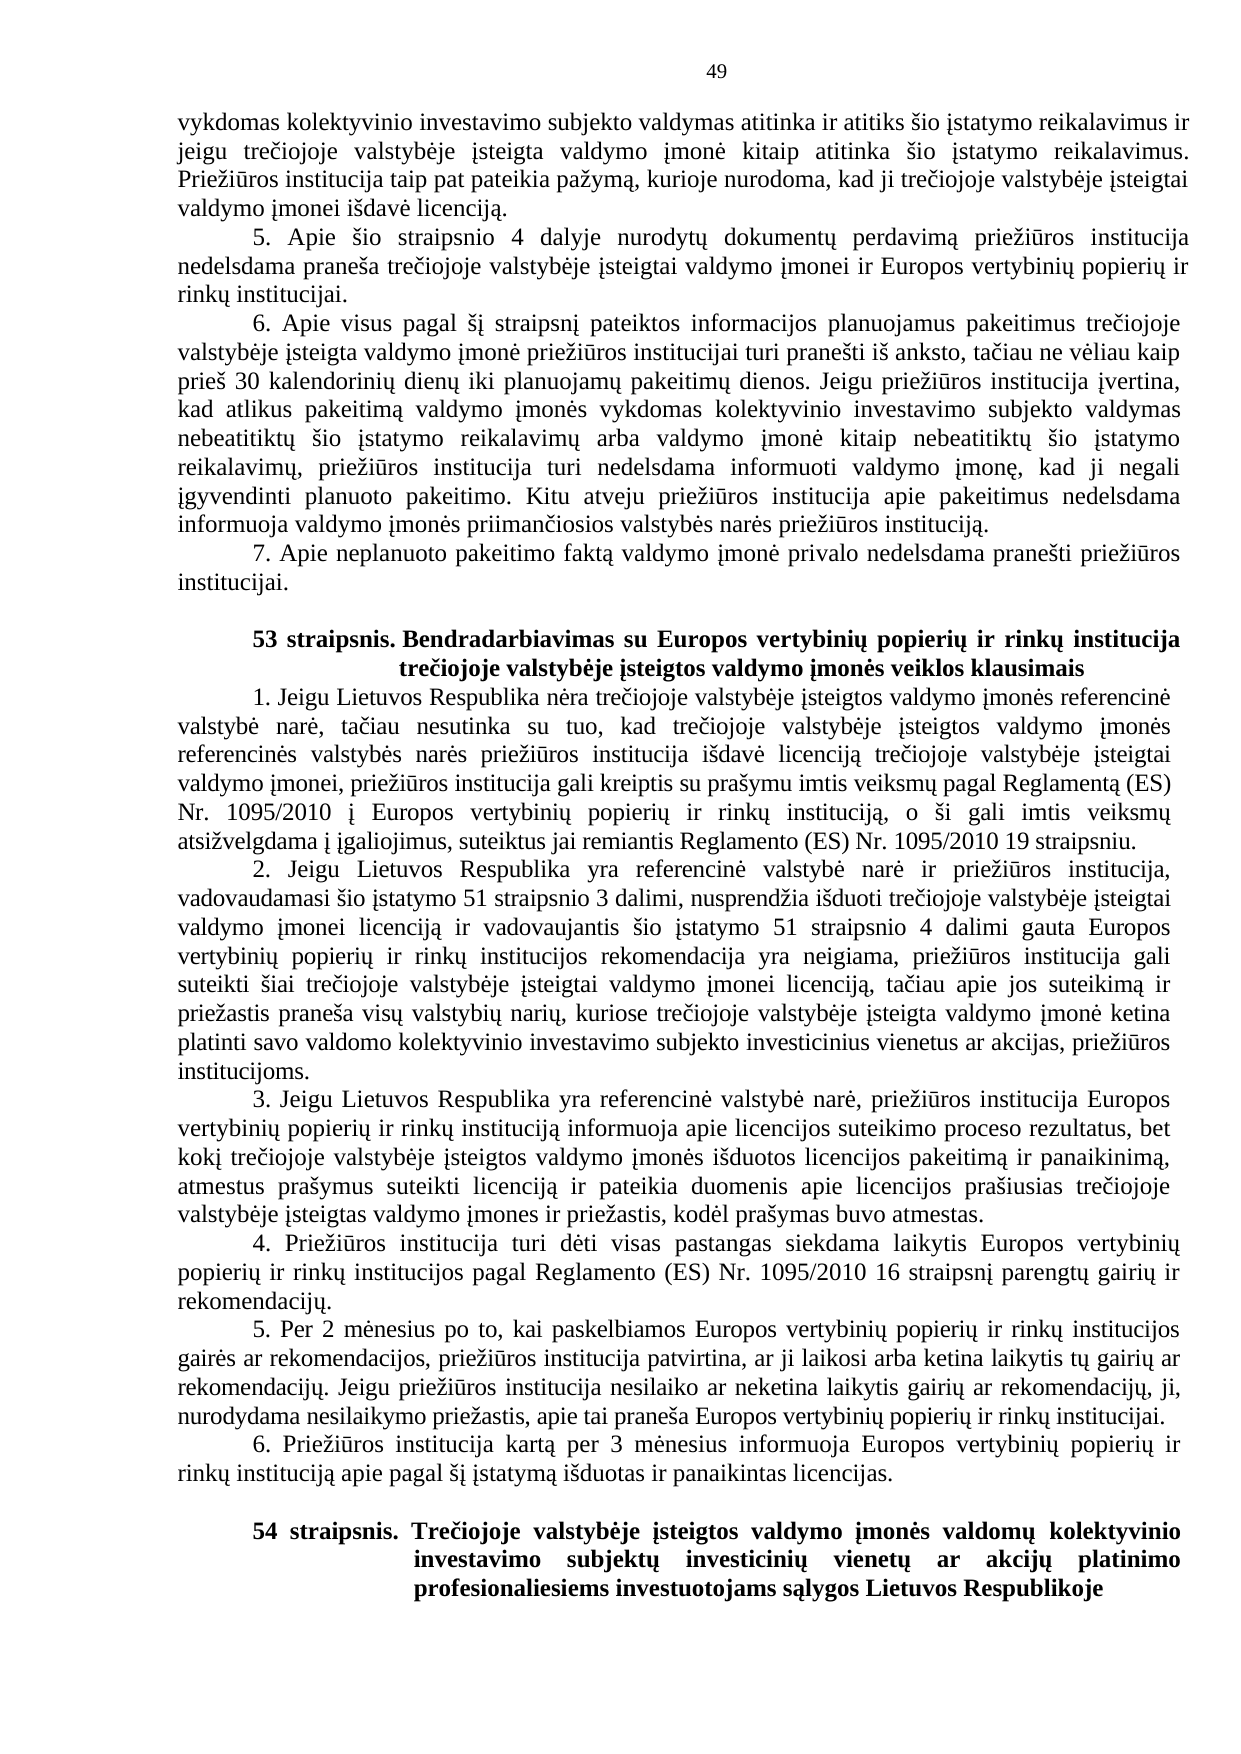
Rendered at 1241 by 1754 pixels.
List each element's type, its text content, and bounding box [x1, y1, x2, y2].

text 2. Jeigu Lietuvos Respublika yra referencinė valstybė narė ir priežiūros institucija, vadovaudamasi šio įstatymo 51 straipsnio 3 dalimi, nusprendžia išduoti trečiojoje valstybėje įsteigtai valdymo įmonei licenciją ir vadovaujantis šio įstatymo 51 straipsnio 4 dalimi gauta Europos vertybinių popierių ir rinkų institucijos rekomendacija yra neigiama, priežiūros institucija gali suteikti šiai trečiojoje valstybėje įsteigtai valdymo įmonei licenciją, tačiau apie jos suteikimą ir priežastis praneša visų valstybių narių, kuriose trečiojoje valstybėje įsteigta valdymo įmonė ketina platinti savo valdomo kolektyvinio investavimo subjekto investicinius vienetus ar akcijas, priežiūros institucijoms. [177, 854, 1171, 1084]
text 5. Apie šio straipsnio 4 dalyje nurodytų dokumentų perdavimą priežiūros institucija nedelsdama praneša trečiojoje valstybėje įsteigtai valdymo įmonei ir Europos vertybinių popierių ir rinkų institucijai. [177, 222, 1190, 308]
text 6. Priežiūros institucija kartą per 3 mėnesius informuoja Europos vertybinių popierių ir rinkų instituciją apie pagal šį įstatymą išduotas ir panaikintas licencijas. [177, 1429, 1181, 1487]
text 54 straipsnis. Trečiojoje valstybėje įsteigtos valdymo įmonės valdomų kolektyvinio investavimo subjektų investicinių vienetų ar akcijų platinimo profesionaliesiems investuotojams sąlygos Lietuvos Respublikoje [252, 1516, 1181, 1602]
text vykdomas kolektyvinio investavimo subjekto valdymas atitinka ir atitiks šio įstatymo reikalavimus ir jeigu trečiojoje valstybėje įsteigta valdymo įmonė kitaip atitinka šio įstatymo reikalavimus. Priežiūros institucija taip pat pateikia pažymą, kurioje nurodoma, kad ji trečiojoje valstybėje įsteigtai valdymo įmonei išdavė licenciją. [177, 107, 1190, 222]
text 4. Priežiūros institucija turi dėti visas pastangas siekdama laikytis Europos vertybinių popierių ir rinkų institucijos pagal Reglamento (ES) Nr. 1095/2010 16 straipsnį parengtų gairių ir rekomendacijų. [177, 1228, 1181, 1314]
text 1. Jeigu Lietuvos Respublika nėra trečiojoje valstybėje įsteigtos valdymo įmonės referencinė valstybė narė, tačiau nesutinka su tuo, kad trečiojoje valstybėje įsteigtos valdymo įmonės referencinės valstybės narės priežiūros institucija išdavė licenciją trečiojoje valstybėje įsteigtai valdymo įmonei, priežiūros institucija gali kreiptis su prašymu imtis veiksmų pagal Reglamentą (ES) Nr. 1095/2010 į Europos vertybinių popierių ir rinkų instituciją, o ši gali imtis veiksmų atsižvelgdama į įgaliojimus, suteiktus jai remiantis Reglamento (ES) Nr. 1095/2010 19 straipsniu. [177, 682, 1171, 854]
text 7. Apie neplanuoto pakeitimo faktą valdymo įmonė privalo nedelsdama pranešti priežiūros institucijai. [177, 538, 1181, 596]
text 53 straipsnis. Bendradarbiavimas su Europos vertybinių popierių ir rinkų institucija trečiojoje valstybėje įsteigtos valdymo įmonės veiklos klausimais [252, 624, 1181, 682]
text 3. Jeigu Lietuvos Respublika yra referencinė valstybė narė, priežiūros institucija Europos vertybinių popierių ir rinkų instituciją informuoja apie licencijos suteikimo proceso rezultatus, bet kokį trečiojoje valstybėje įsteigtos valdymo įmonės išduotos licencijos pakeitimą ir panaikinimą, atmestus prašymus suteikti licenciją ir pateikia duomenis apie licencijos prašiusias trečiojoje valstybėje įsteigtas valdymo įmones ir priežastis, kodėl prašymas buvo atmestas. [177, 1084, 1171, 1228]
text 6. Apie visus pagal šį straipsnį pateiktos informacijos planuojamus pakeitimus trečiojoje valstybėje įsteigta valdymo įmonė priežiūros institucijai turi pranešti iš anksto, tačiau ne vėliau kaip prieš 30 kalendorinių dienų iki planuojamų pakeitimų dienos. Jeigu priežiūros institucija įvertina, kad atlikus pakeitimą valdymo įmonės vykdomas kolektyvinio investavimo subjekto valdymas nebeatitiktų šio įstatymo reikalavimų arba valdymo įmonė kitaip nebeatitiktų šio įstatymo reikalavimų, priežiūros institucija turi nedelsdama informuoti valdymo įmonę, kad ji negali įgyvendinti planuoto pakeitimo. Kitu atveju priežiūros institucija apie pakeitimus nedelsdama informuoja valdymo įmonės priimančiosios valstybės narės priežiūros instituciją. [177, 308, 1181, 538]
text 5. Per 2 mėnesius po to, kai paskelbiamos Europos vertybinių popierių ir rinkų institucijos gairės ar rekomendacijos, priežiūros institucija patvirtina, ar ji laikosi arba ketina laikytis tų gairių ar rekomendacijų. Jeigu priežiūros institucija nesilaiko ar neketina laikytis gairių ar rekomendacijų, ji, nurodydama nesilaikymo priežastis, apie tai praneša Europos vertybinių popierių ir rinkų institucijai. [177, 1314, 1181, 1429]
